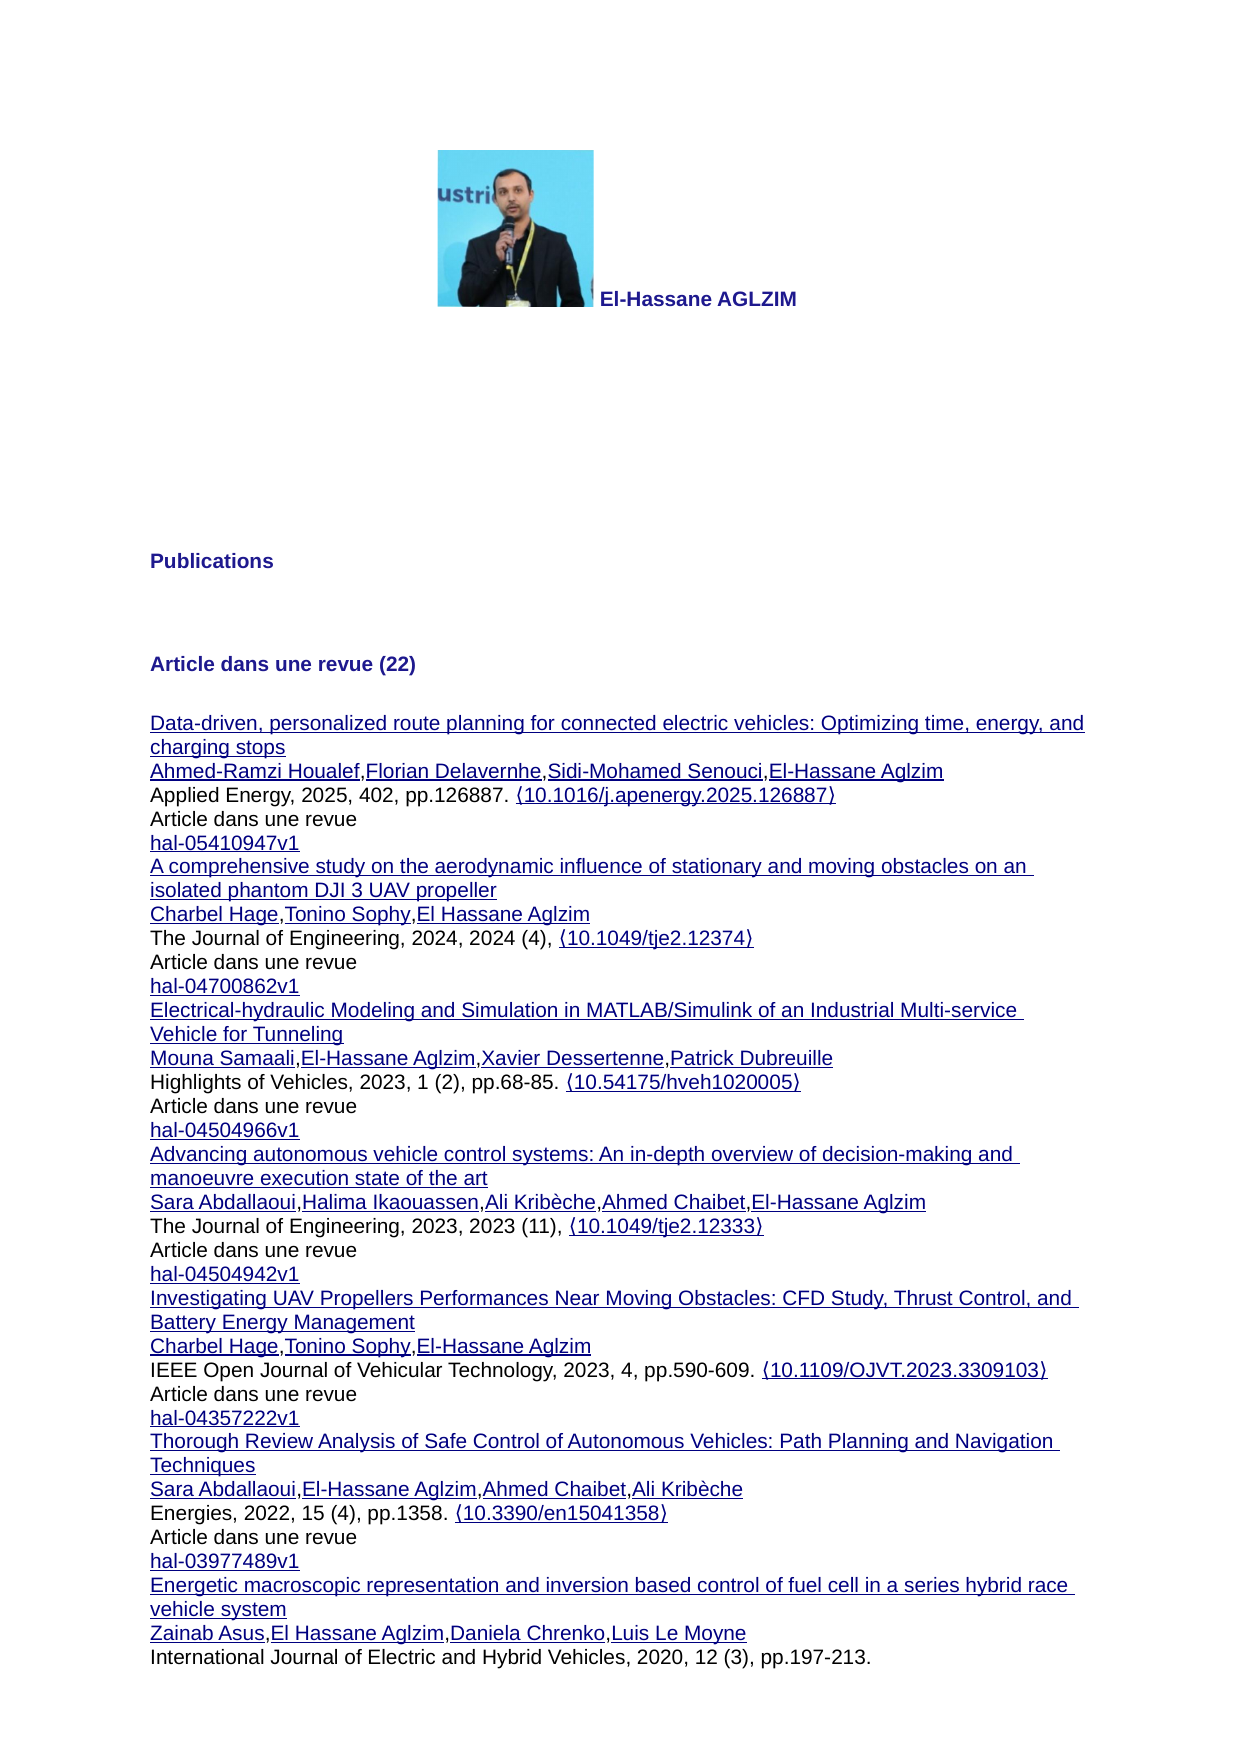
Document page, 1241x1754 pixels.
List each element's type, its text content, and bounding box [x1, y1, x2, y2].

table_cell A comprehensive study on the aerodynamic influence of stationary and moving obstacles on an isolated phantom DJI 3 UAV propeller Charbel Hage,Tonino Sophy,El Hassane Aglzim The Journal of Engineering, 2024, 2024 (4), ⟨10.1049/tje2.12374⟩ Article dans une revue hal-04700862v1 [150, 854, 1090, 998]
picture [437, 150, 594, 307]
table_cell Advancing autonomous vehicle control systems: An in‐depth overview of decision‐making and manoeuvre execution state of the art Sara Abdallaoui,Halima Ikaouassen,Ali Kribèche,Ahmed Chaibet,El-Hassane Aglzim The Journal of Engineering, 2023, 2023 (11), ⟨10.1049/tje2.12333⟩ Article dans une revue hal-04504942v1 [150, 1142, 1090, 1286]
table_cell Thorough Review Analysis of Safe Control of Autonomous Vehicles: Path Planning and Navigation Techniques Sara Abdallaoui,El-Hassane Aglzim,Ahmed Chaibet,Ali Kribèche Energies, 2022, 15 (4), pp.1358. ⟨10.3390/en15041358⟩ Article dans une revue hal-03977489v1 [150, 1429, 1090, 1573]
table_header Data-driven, personalized route planning for connected electric vehicles: Optimizing time, energy, and charging stops Ahmed-Ramzi Houalef,Florian Delavernhe,Sidi-Mohamed Senouci,El-Hassane Aglzim Applied Energy, 2025, 402, pp.126887. ⟨10.1016/j.apenergy.2025.126887⟩ Article dans une revue hal-05410947v1 [150, 711, 1090, 854]
subtitle El-Hassane AGLZIM [150, 150, 1090, 311]
table_cell Investigating UAV Propellers Performances Near Moving Obstacles: CFD Study, Thrust Control, and Battery Energy Management Charbel Hage,Tonino Sophy,El-Hassane Aglzim IEEE Open Journal of Vehicular Technology, 2023, 4, pp.590-609. ⟨10.1109/OJVT.2023.3309103⟩ Article dans une revue hal-04357222v1 [150, 1286, 1090, 1429]
table_cell Electrical-hydraulic Modeling and Simulation in MATLAB/Simulink of an Industrial Multi-service Vehicle for Tunneling Mouna Samaali,El-Hassane Aglzim,Xavier Dessertenne,Patrick Dubreuille Highlights of Vehicles, 2023, 1 (2), pp.68-85. ⟨10.54175/hveh1020005⟩ Article dans une revue hal-04504966v1 [150, 998, 1090, 1142]
subtitle Publications [150, 549, 1090, 573]
subtitle Article dans une revue (22) [150, 652, 1090, 676]
table_cell Energetic macroscopic representation and inversion based control of fuel cell in a series hybrid race vehicle system Zainab Asus,El Hassane Aglzim,Daniela Chrenko,Luis Le Moyne International Journal of Electric and Hybrid Vehicles, 2020, 12 (3), pp.197-213. [150, 1573, 1090, 1669]
